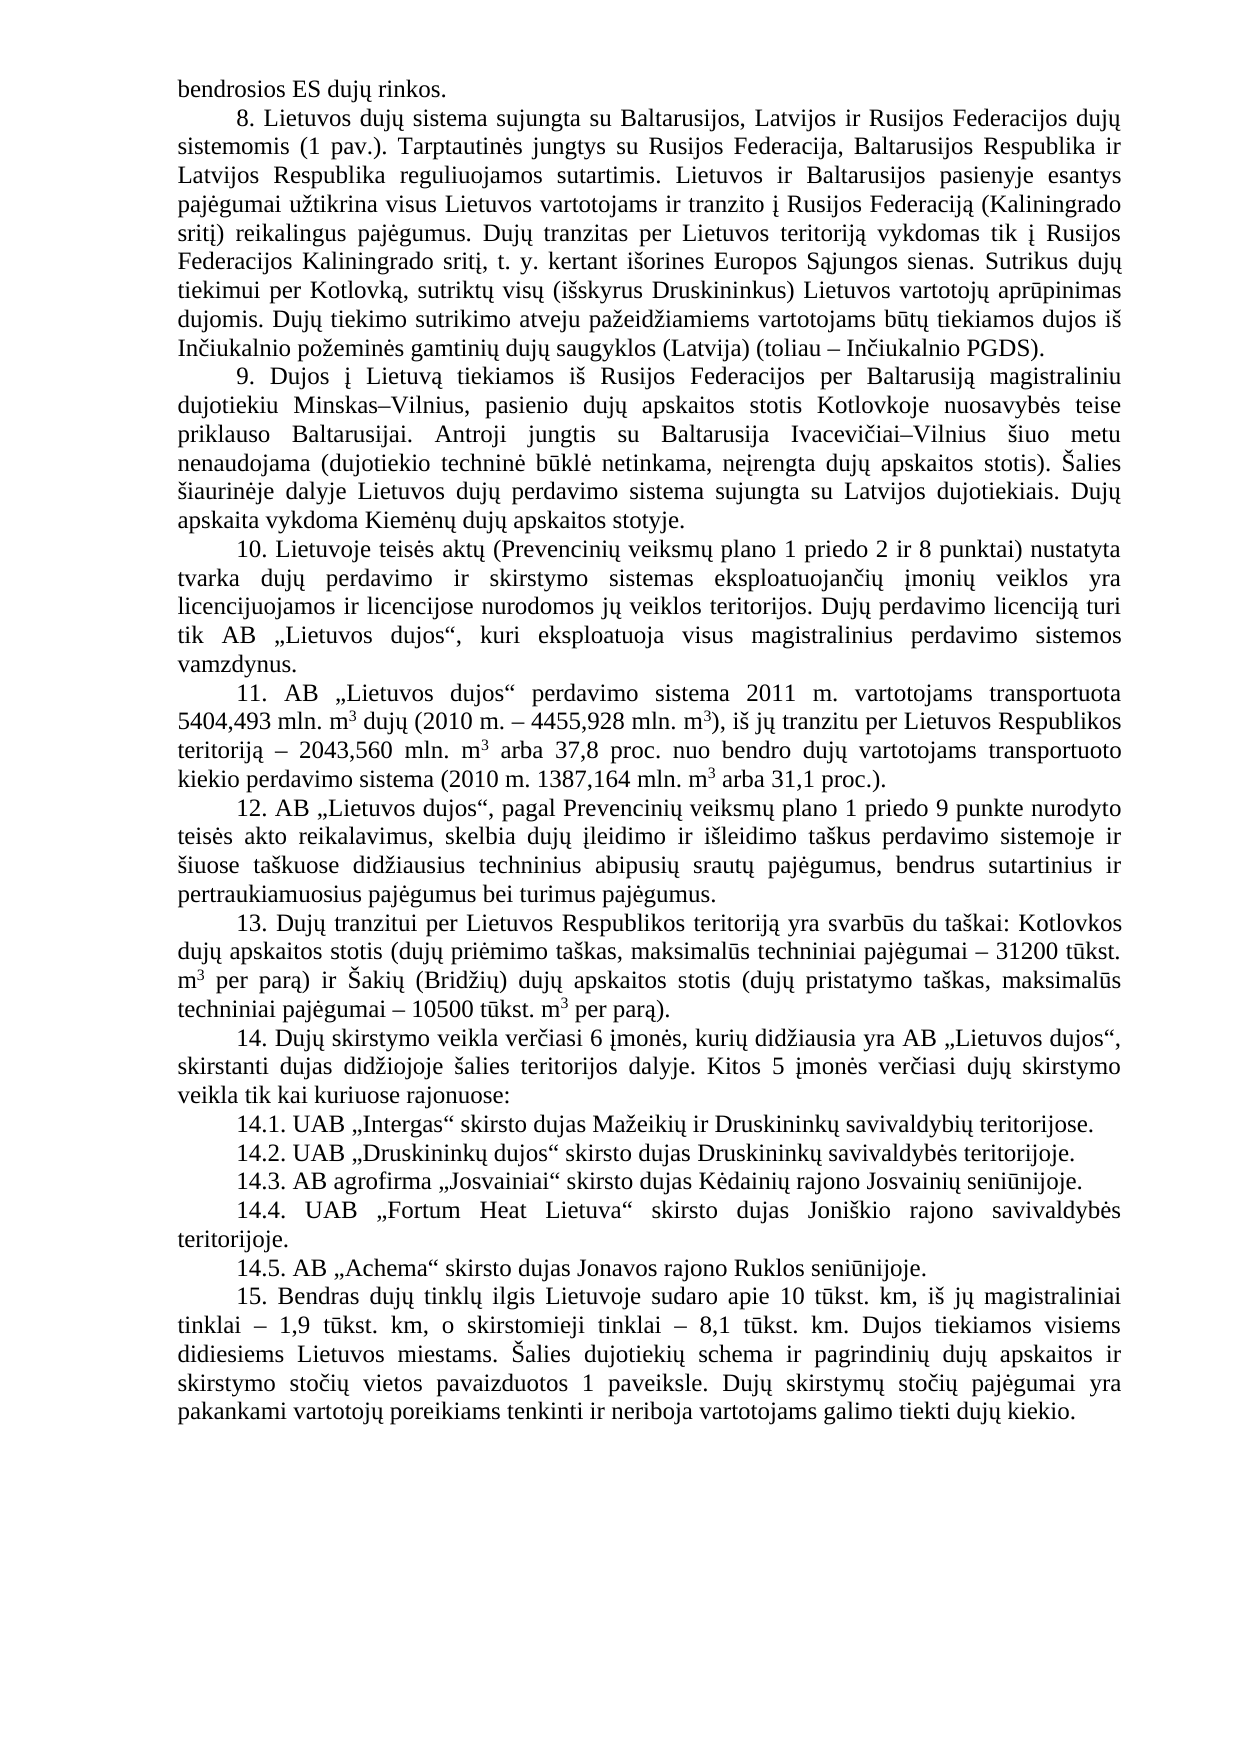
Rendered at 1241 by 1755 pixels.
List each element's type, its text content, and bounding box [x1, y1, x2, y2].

text 14.1. UAB „Intergas“ skirsto dujas Mažeikių ir Druskininkų savivaldybių teritorijose. [177, 1109, 1122, 1138]
text 8. Lietuvos dujų sistema sujungta su Baltarusijos, Latvijos ir Rusijos Federacijos dujų sistemomis (1 pav.). Tarptautinės jungtys su Rusijos Federacija, Baltarusijos Respublika ir Latvijos Respublika reguliuojamos sutartimis. Lietuvos ir Baltarusijos pasienyje esantys pajėgumai užtikrina visus Lietuvos vartotojams ir tranzito į Rusijos Federaciją (Kaliningrado sritį) reikalingus pajėgumus. Dujų tranzitas per Lietuvos teritoriją vykdomas tik į Rusijos Federacijos Kaliningrado sritį, t. y. kertant išorines Europos Sąjungos sienas. Sutrikus dujų tiekimui per Kotlovką, sutriktų visų (išskyrus Druskininkus) Lietuvos vartotojų aprūpinimas dujomis. Dujų tiekimo sutrikimo atveju pažeidžiamiems vartotojams būtų tiekiamos dujos iš Inčiukalnio požeminės gamtinių dujų saugyklos (Latvija) (toliau – Inčiukalnio PGDS). [177, 103, 1122, 361]
text 14.3. AB agrofirma „Josvainiai“ skirsto dujas Kėdainių rajono Josvainių seniūnijoje. [177, 1166, 1122, 1195]
text 14. Dujų skirstymo veikla verčiasi 6 įmonės, kurių didžiausia yra AB „Lietuvos dujos“, skirstanti dujas didžiojoje šalies teritorijos dalyje. Kitos 5 įmonės verčiasi dujų skirstymo veikla tik kai kuriuose rajonuose: [177, 1023, 1122, 1109]
text 13. Dujų tranzitui per Lietuvos Respublikos teritoriją yra svarbūs du taškai: Kotlovkos dujų apskaitos stotis (dujų priėmimo taškas, maksimalūs techniniai pajėgumai – 31200 tūkst. m3 per parą) ir Šakių (Bridžių) dujų apskaitos stotis (dujų pristatymo taškas, maksimalūs techniniai pajėgumai – 10500 tūkst. m3 per parą). [177, 908, 1122, 1023]
text 10. Lietuvoje teisės aktų (Prevencinių veiksmų plano 1 priedo 2 ir 8 punktai) nustatyta tvarka dujų perdavimo ir skirstymo sistemas eksploatuojančių įmonių veiklos yra licencijuojamos ir licencijose nurodomos jų veiklos teritorijos. Dujų perdavimo licenciją turi tik AB „Lietuvos dujos“, kuri eksploatuoja visus magistralinius perdavimo sistemos vamzdynus. [177, 534, 1122, 678]
text 14.2. UAB „Druskininkų dujos“ skirsto dujas Druskininkų savivaldybės teritorijoje. [177, 1138, 1122, 1166]
text 12. AB „Lietuvos dujos“, pagal Prevencinių veiksmų plano 1 priedo 9 punkte nurodyto teisės akto reikalavimus, skelbia dujų įleidimo ir išleidimo taškus perdavimo sistemoje ir šiuose taškuose didžiausius techninius abipusių srautų pajėgumus, bendrus sutartinius ir pertraukiamuosius pajėgumus bei turimus pajėgumus. [177, 793, 1122, 908]
text bendrosios ES dujų rinkos. [177, 74, 1122, 103]
text 9. Dujos į Lietuvą tiekiamos iš Rusijos Federacijos per Baltarusiją magistraliniu dujotiekiu Minskas–Vilnius, pasienio dujų apskaitos stotis Kotlovkoje nuosavybės teise priklauso Baltarusijai. Antroji jungtis su Baltarusija Ivacevičiai–Vilnius šiuo metu nenaudojama (dujotiekio techninė būklė netinkama, neįrengta dujų apskaitos stotis). Šalies šiaurinėje dalyje Lietuvos dujų perdavimo sistema sujungta su Latvijos dujotiekiais. Dujų apskaita vykdoma Kiemėnų dujų apskaitos stotyje. [177, 361, 1122, 534]
text 14.4. UAB „Fortum Heat Lietuva“ skirsto dujas Joniškio rajono savivaldybės teritorijoje. [177, 1195, 1122, 1253]
text 11. AB „Lietuvos dujos“ perdavimo sistema 2011 m. vartotojams transportuota 5404,493 mln. m3 dujų (2010 m. – 4455,928 mln. m3), iš jų tranzitu per Lietuvos Respublikos teritoriją – 2043,560 mln. m3 arba 37,8 proc. nuo bendro dujų vartotojams transportuoto kiekio perdavimo sistema (2010 m. 1387,164 mln. m3 arba 31,1 proc.). [177, 678, 1122, 793]
text 14.5. AB „Achema“ skirsto dujas Jonavos rajono Ruklos seniūnijoje. [177, 1253, 1122, 1281]
text 15. Bendras dujų tinklų ilgis Lietuvoje sudaro apie 10 tūkst. km, iš jų magistraliniai tinklai – 1,9 tūkst. km, o skirstomieji tinklai – 8,1 tūkst. km. Dujos tiekiamos visiems didiesiems Lietuvos miestams. Šalies dujotiekių schema ir pagrindinių dujų apskaitos ir skirstymo stočių vietos pavaizduotos 1 paveiksle. Dujų skirstymų stočių pajėgumai yra pakankami vartotojų poreikiams tenkinti ir neriboja vartotojams galimo tiekti dujų kiekio. [177, 1281, 1122, 1425]
